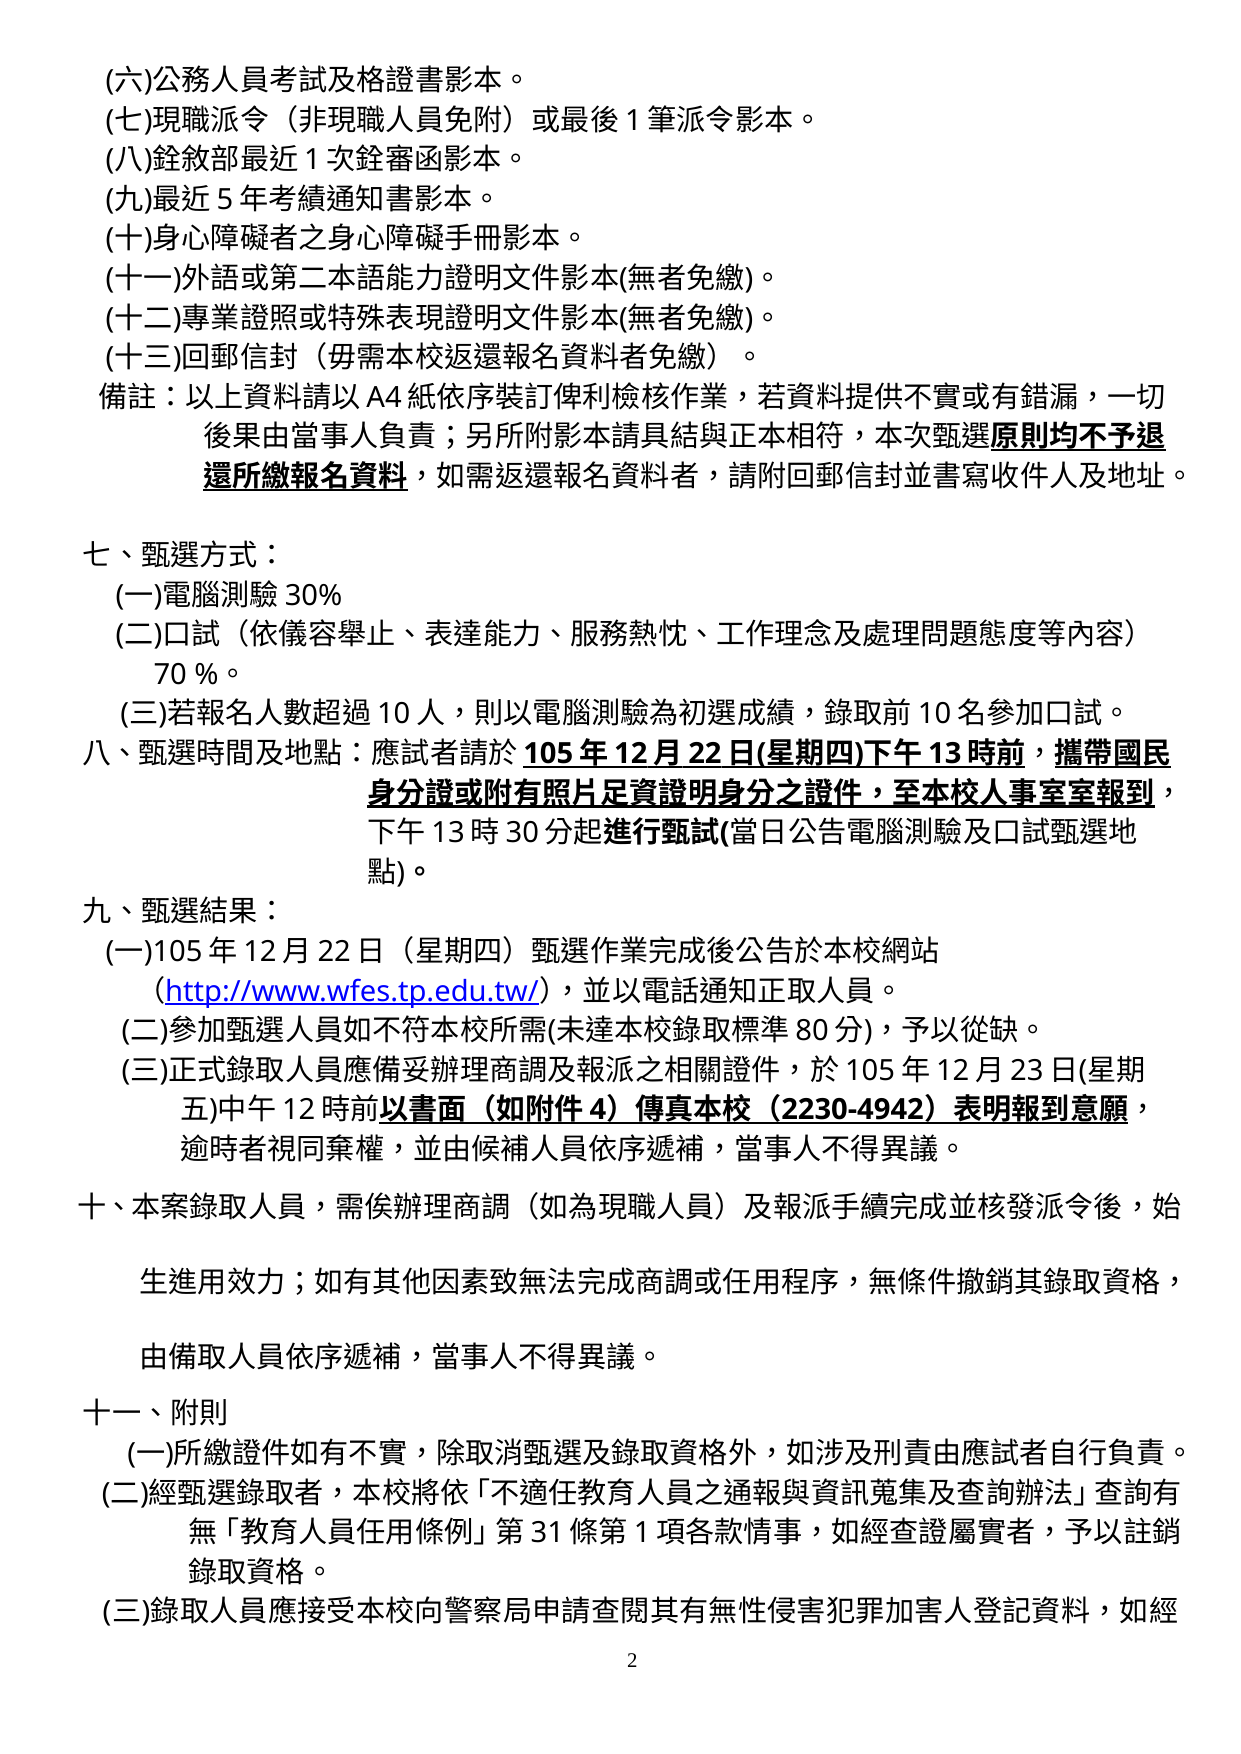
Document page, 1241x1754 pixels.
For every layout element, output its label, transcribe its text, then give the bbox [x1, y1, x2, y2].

text (十三)回郵信封（毋需本校返還報名資料者免繳）。 [83, 336, 1181, 376]
text 十、本案錄取人員，需俟辦理商調（如為現職人員）及報派手續完成並核發派令後，始生進用效力；如有其他因素致無法完成商調或任用程序，無條件撤銷其錄取資格，由備取人員依序遞補，當事人不得異議。 [77, 1167, 1181, 1392]
text （http://www.wfes.tp.edu.tw/），並以電話通知正取人員。 [83, 969, 1181, 1009]
text (八)銓敘部最近1次銓審函影本。 [83, 138, 1181, 178]
text (一)所繳證件如有不實，除取消甄選及錄取資格外，如涉及刑責由應試者自行負責。 [127, 1432, 1181, 1471]
text (十二)專業證照或特殊表現證明文件影本(無者免繳)。 [83, 296, 1181, 336]
text (二)經甄選錄取者，本校將依「不適任教育人員之通報與資訊蒐集及查詢辦法」查詢有無「教育人員任用條例」第31條第1項各款情事，如經查證屬實者，予以註銷錄取資格。 [71, 1471, 1181, 1590]
text 70 %。 [83, 653, 1181, 692]
text (一)電腦測驗30% [83, 573, 1181, 613]
text (十一)外語或第二本語能力證明文件影本(無者免繳)。 [83, 257, 1181, 296]
text (三)若報名人數超過10人，則以電腦測驗為初選成績，錄取前10名參加口試。 [83, 692, 1181, 732]
text (十)身心障礙者之身心障礙手冊影本。 [83, 217, 1181, 257]
text (六)公務人員考試及格證書影本。 [83, 59, 1181, 98]
text (二)口試（依儀容舉止、表達能力、服務熱忱、工作理念及處理問題態度等內容） [83, 613, 1181, 653]
text 九、甄選結果： (一)105年12月22日（星期四）甄選作業完成後公告於本校網站 [83, 890, 1181, 969]
text (三)正式錄取人員應備妥辦理商調及報派之相關證件，於105年12月23日(星期五)中午12時前以書面（如附件4）傳真本校（2230-4942）表明報到意願，逾時者視同棄權，並由候補人員依序遞補，當事人不得異議。 [121, 1048, 1181, 1167]
text (三)錄取人員應接受本校向警察局申請查閱其有無性侵害犯罪加害人登記資料，如經 [71, 1590, 1181, 1630]
text (七)現職派令（非現職人員免附）或最後1筆派令影本。 [83, 98, 1181, 138]
text (九)最近5年考績通知書影本。 [83, 178, 1181, 217]
text 備註：以上資料請以A4紙依序裝訂俾利檢核作業，若資料提供不實或有錯漏，一切後果由當事人負責；另所附影本請具結與正本相符，本次甄選原則均不予退還所繳報名資料，如需返還報名資料者，請附回郵信封並書寫收件人及地址。 [83, 376, 1181, 534]
text 七、甄選方式： [83, 534, 1181, 573]
text 八、甄選時間及地點：應試者請於105年12月22日(星期四)下午13時前，攜帶國民身分證或附有照片足資證明身分之證件，至本校人事室室報到，下午13時30分起進行甄試(當日公告電腦測驗及口試甄選地點)。 [83, 732, 1171, 890]
text (二)參加甄選人員如不符本校所需(未達本校錄取標準80分)，予以從缺。 [121, 1009, 1181, 1048]
text 十一、附則 [83, 1392, 1181, 1432]
